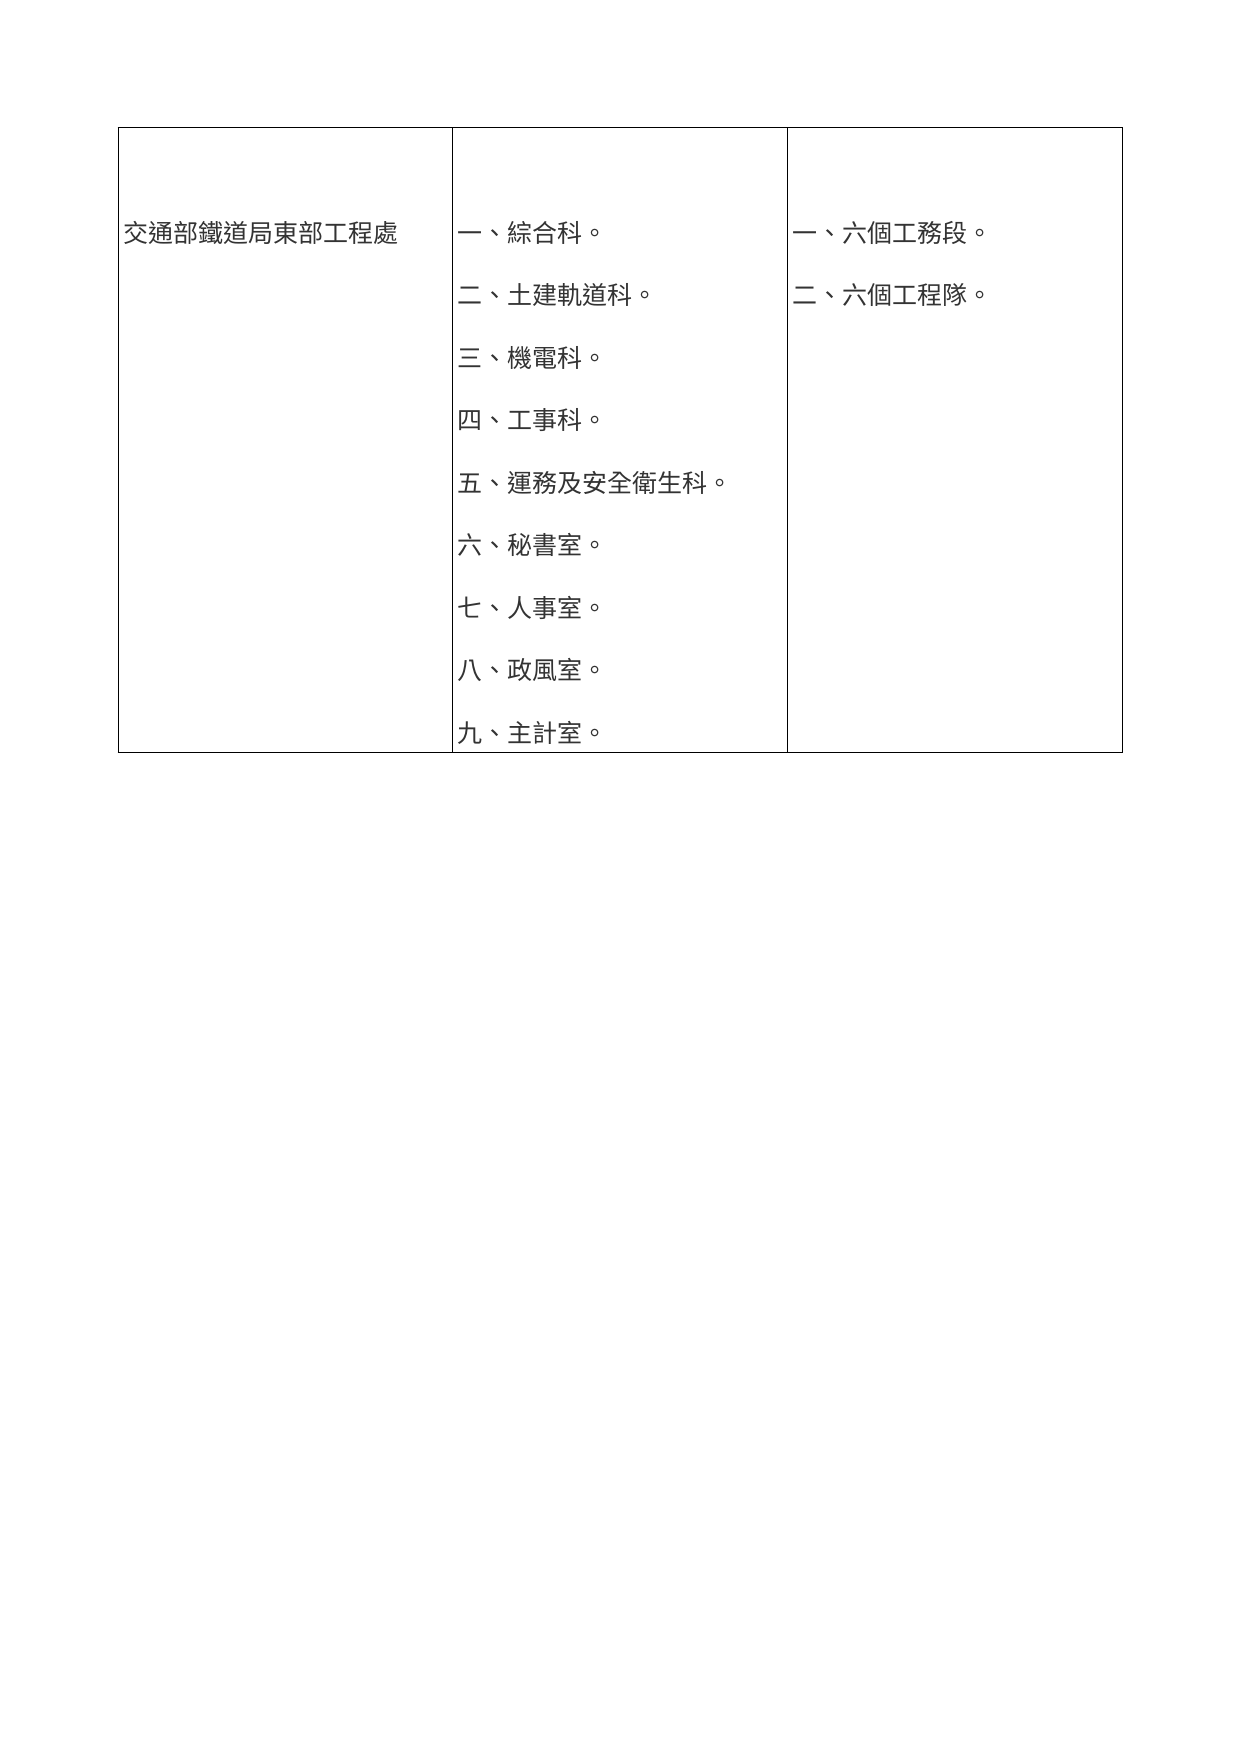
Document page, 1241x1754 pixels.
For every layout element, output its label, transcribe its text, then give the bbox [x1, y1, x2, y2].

table_cell 交通部鐵道局東部工程處 [119, 128, 452, 752]
table_cell 一、六個工務段。 二、六個工程隊。 [788, 128, 1122, 752]
table_cell 一、綜合科。 二、土建軌道科。 三、機電科。 四、工事科。 五、運務及安全衛生科。 六、秘書室。 七、人事室。 八、政風室。 九、主計室。 [453, 128, 787, 752]
